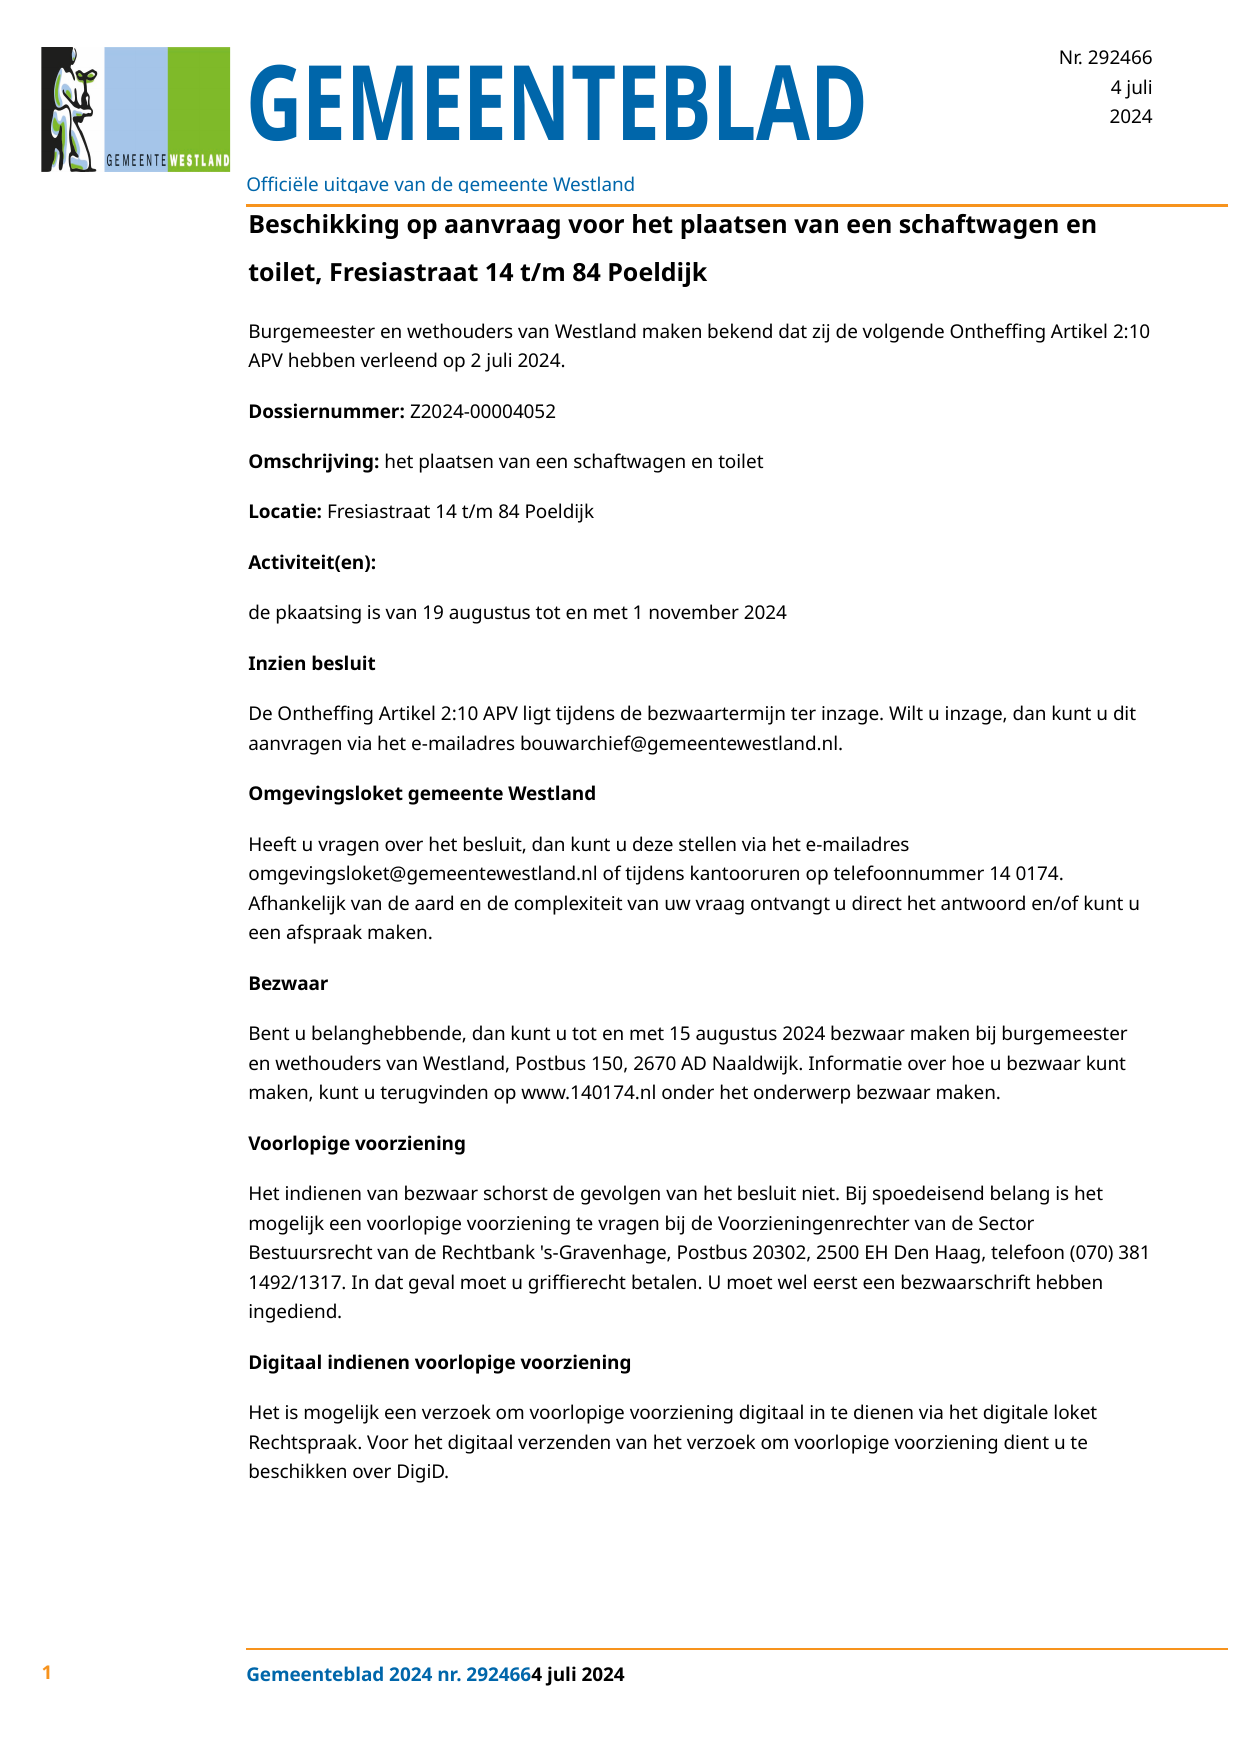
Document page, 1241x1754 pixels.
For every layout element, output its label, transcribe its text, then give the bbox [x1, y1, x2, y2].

text Burgemeester en wethouders van Westland maken bekend dat zij de volgende Ontheffing Artikel 2:10 APV hebben verleend op 2 juli 2024. [248, 318, 1152, 373]
text Bent u belanghebbende, dan kunt u tot en met 15 augustus 2024 bezwaar maken bij burgemeester en wethouders van Westland, Postbus 150, 2670 AD Naaldwijk. Informatie over hoe u bezwaar kunt maken, kunt u terugvinden op www.140174.nl onder het onderwerp bezwaar maken. [248, 1020, 1152, 1105]
text Beschikking op aanvraag voor het plaatsen van een schaftwagen en toilet, Fresiastraat 14 t/m 84 Poeldijk [248, 207, 1152, 288]
text Het is mogelijk een verzoek om voorlopige voorziening digitaal in te dienen via het digitale loket Rechtspraak. Voor het digitaal verzenden van het verzoek om voorlopige voorziening dient u te beschikken over DigiD. [248, 1399, 1152, 1484]
text De Ontheffing Artikel 2:10 APV ligt tijdens de bezwaartermijn ter inzage. Wilt u inzage, dan kunt u dit aanvragen via het e-mailadres bouwarchief@gemeentewestland.nl. [248, 700, 1152, 756]
text Dossiernummer: Z2024-00004052 [248, 398, 1152, 424]
text Inzien besluit [248, 650, 1152, 676]
text Activiteit(en): [248, 549, 1152, 575]
text Voorlopige voorziening [248, 1130, 1152, 1156]
picture [41, 47, 231, 172]
text Het indienen van bezwaar schorst de gevolgen van het besluit niet. Bij spoedeisend belang is het mogelijk een voorlopige voorziening te vragen bij de Voorzieningenrechter van de Sector Bestuursrecht van de Rechtbank 's-Gravenhage, Postbus 20302, 2500 EH Den Haag, telefoon (070) 381 1492/1317. In dat geval moet u griffierecht betalen. U moet wel eerst een bezwaarschrift hebben ingediend. [248, 1180, 1152, 1324]
text de pkaatsing is van 19 augustus tot en met 1 november 2024 [248, 599, 1152, 625]
text Bezwaar [248, 970, 1152, 996]
text Omgevingsloket gemeente Westland [248, 780, 1152, 806]
text Omschrijving: het plaatsen van een schaftwagen en toilet [248, 448, 1152, 474]
text Heeft u vragen over het besluit, dan kunt u deze stellen via het e-mailadres omgevingsloket@gemeentewestland.nl of tijdens kantooruren op telefoonnummer 14 0174. Afhankelijk van de aard en de complexiteit van uw vraag ontvangt u direct het antwoord en/of kunt u een afspraak maken. [248, 831, 1152, 945]
text Digitaal indienen voorlopige voorziening [248, 1349, 1152, 1375]
text Locatie: Fresiastraat 14 t/m 84 Poeldijk [248, 499, 1152, 524]
